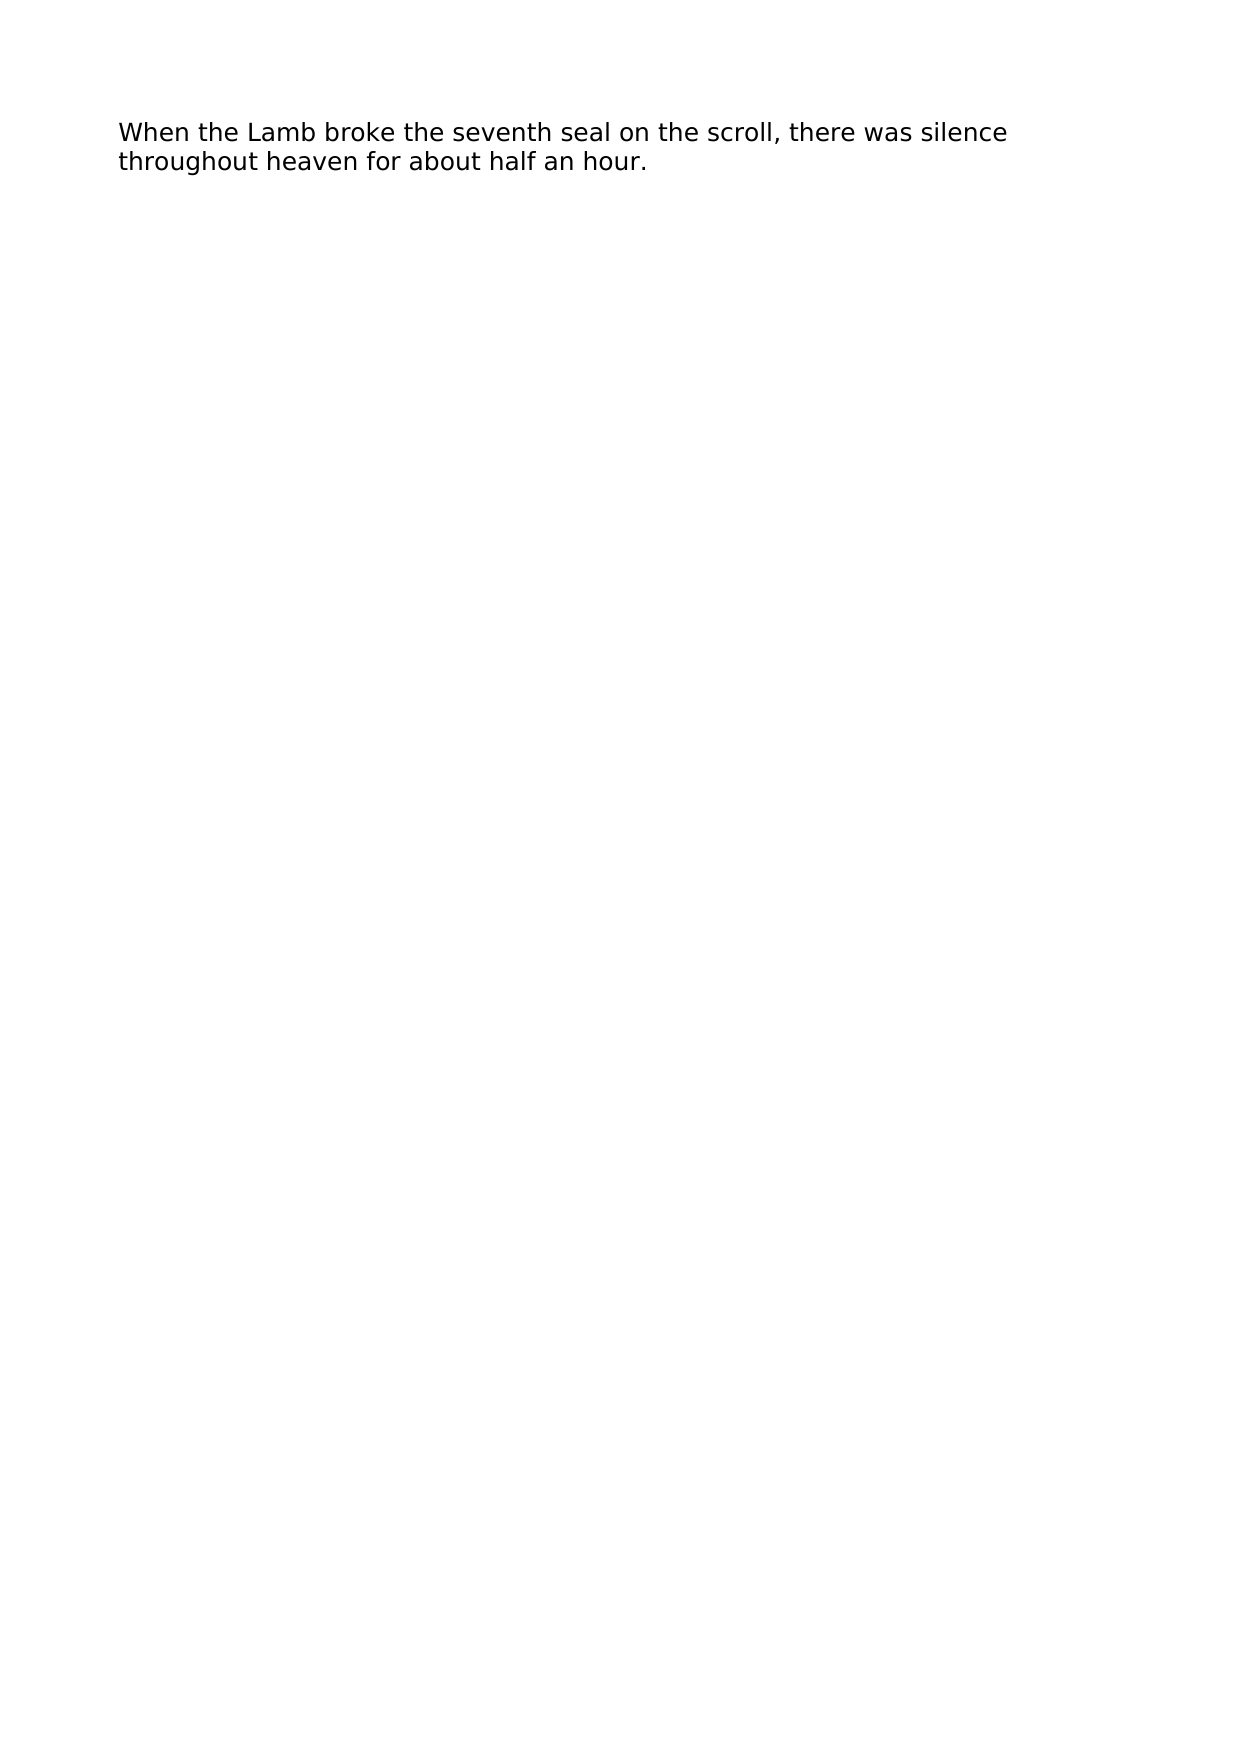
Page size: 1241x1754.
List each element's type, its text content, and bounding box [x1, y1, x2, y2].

text When the Lamb broke the seventh seal on the scroll, there was silence throughout heaven for about half an hour. [118, 118, 1122, 176]
